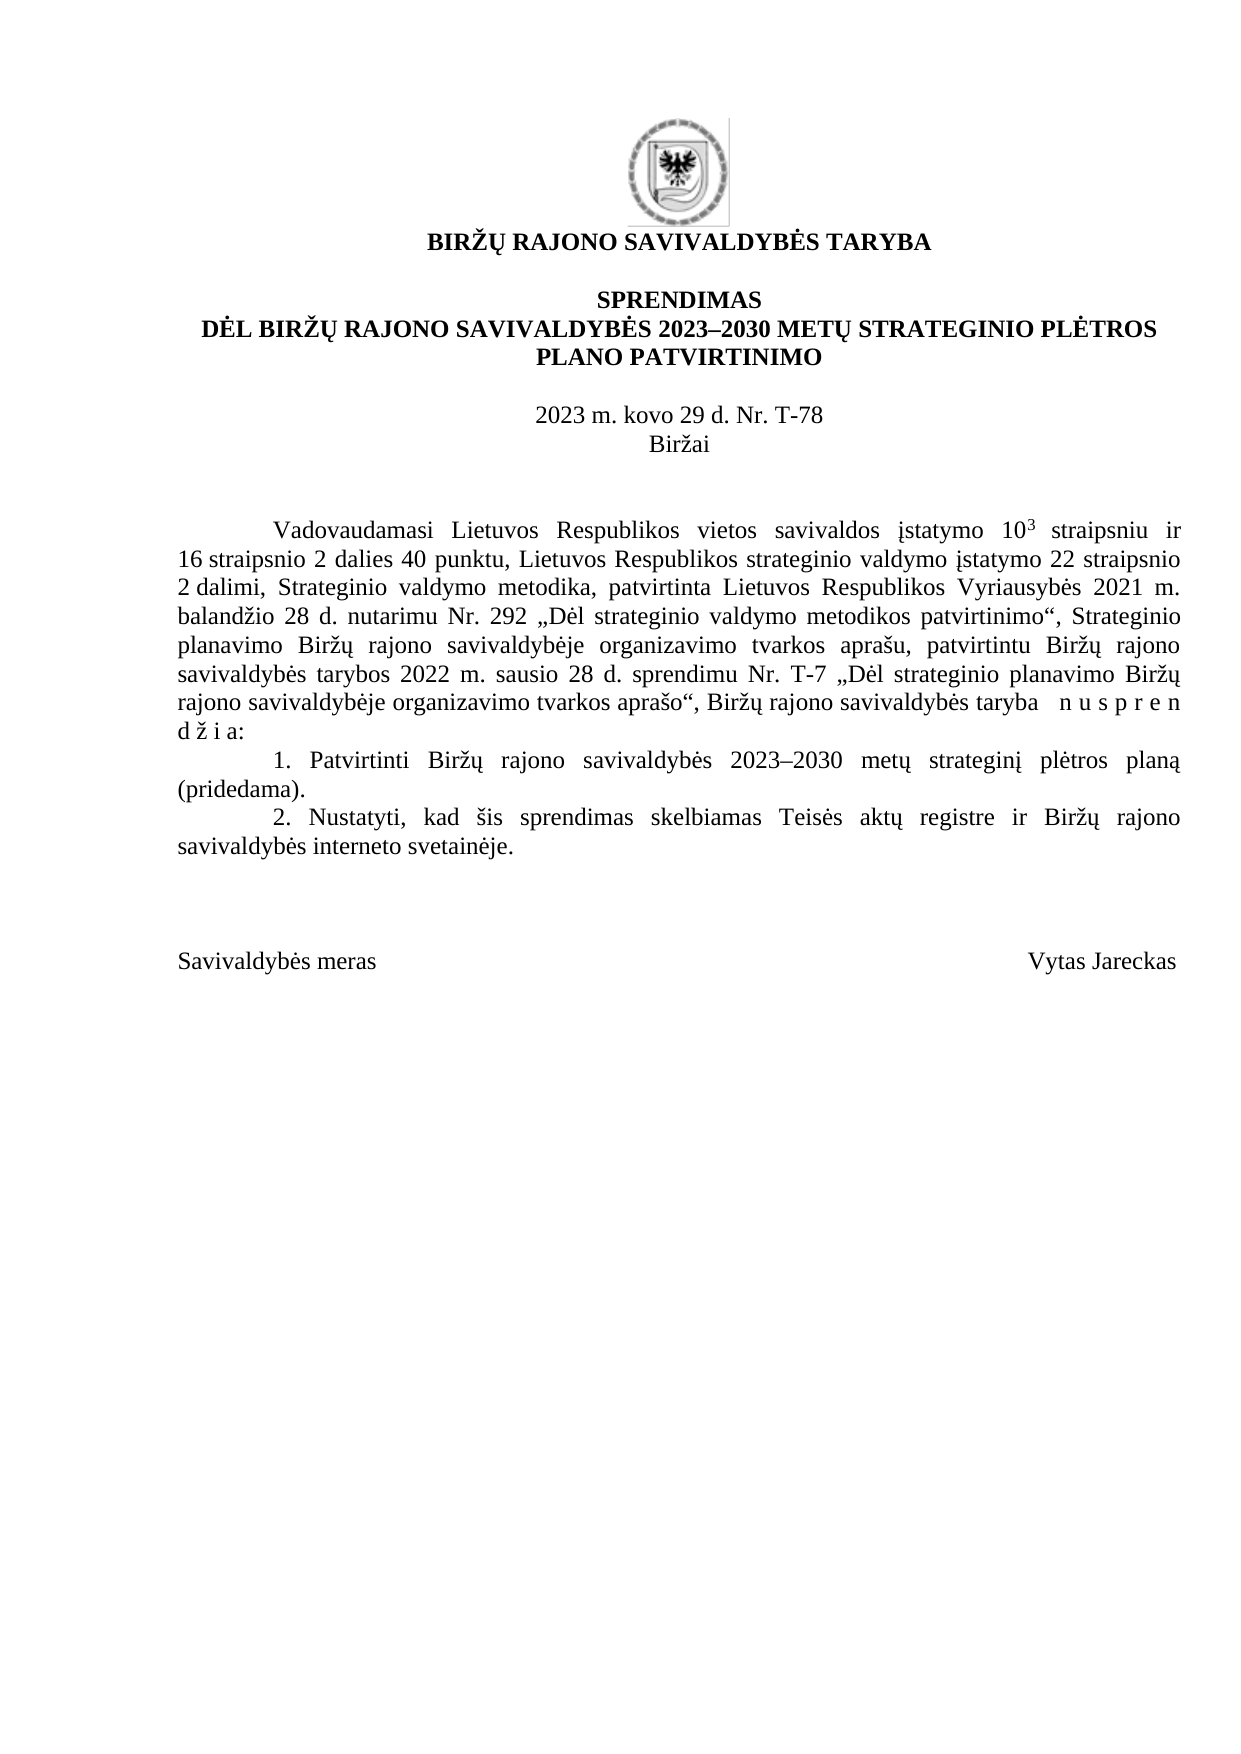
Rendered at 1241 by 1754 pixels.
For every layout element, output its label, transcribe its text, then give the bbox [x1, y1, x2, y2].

text 2. Nustatyti, kad šis sprendimas skelbiamas Teisės aktų registre ir Biržų rajono savivaldybės interneto svetainėje. [177, 802, 1181, 860]
subtitle 2023 m. kovo 29 d. Nr. T-78 [177, 400, 1181, 429]
subtitle DĖL BIRŽŲ RAJONO SAVIVALDYBĖS 2023–2030 METŲ STRATEGINIO PLĖTROS PLANO PATVIRTINIMO [177, 314, 1181, 371]
text Savivaldybės meras Vytas Jareckas [177, 946, 1181, 975]
text Vadovaudamasi Lietuvos Respublikos vietos savivaldos įstatymo 103 straipsniu ir 16 straipsnio 2 dalies 40 punktu, Lietuvos Respublikos strateginio valdymo įstatymo 22 straipsnio 2 dalimi, Strateginio valdymo metodika, patvirtinta Lietuvos Respublikos Vyriausybės 2021 m. balandžio 28 d. nutarimu Nr. 292 „Dėl strateginio valdymo metodikos patvirtinimo“, Strateginio planavimo Biržų rajono savivaldybėje organizavimo tvarkos aprašu, patvirtintu Biržų rajono savivaldybės tarybos 2022 m. sausio 28 d. sprendimu Nr. T-7 „Dėl strateginio planavimo Biržų rajono savivaldybėje organizavimo tvarkos aprašo“, Biržų rajono savivaldybės taryba n u s p r e n d ž i a: [177, 515, 1181, 745]
subtitle SPRENDIMAS [177, 285, 1181, 314]
subtitle Biržai [177, 429, 1181, 457]
text 1. Patvirtinti Biržų rajono savivaldybės 2023–2030 metų strateginį plėtros planą (pridedama). [177, 745, 1181, 802]
subtitle BIRŽŲ RAJONO SAVIVALDYBĖS TARYBA [177, 227, 1181, 256]
